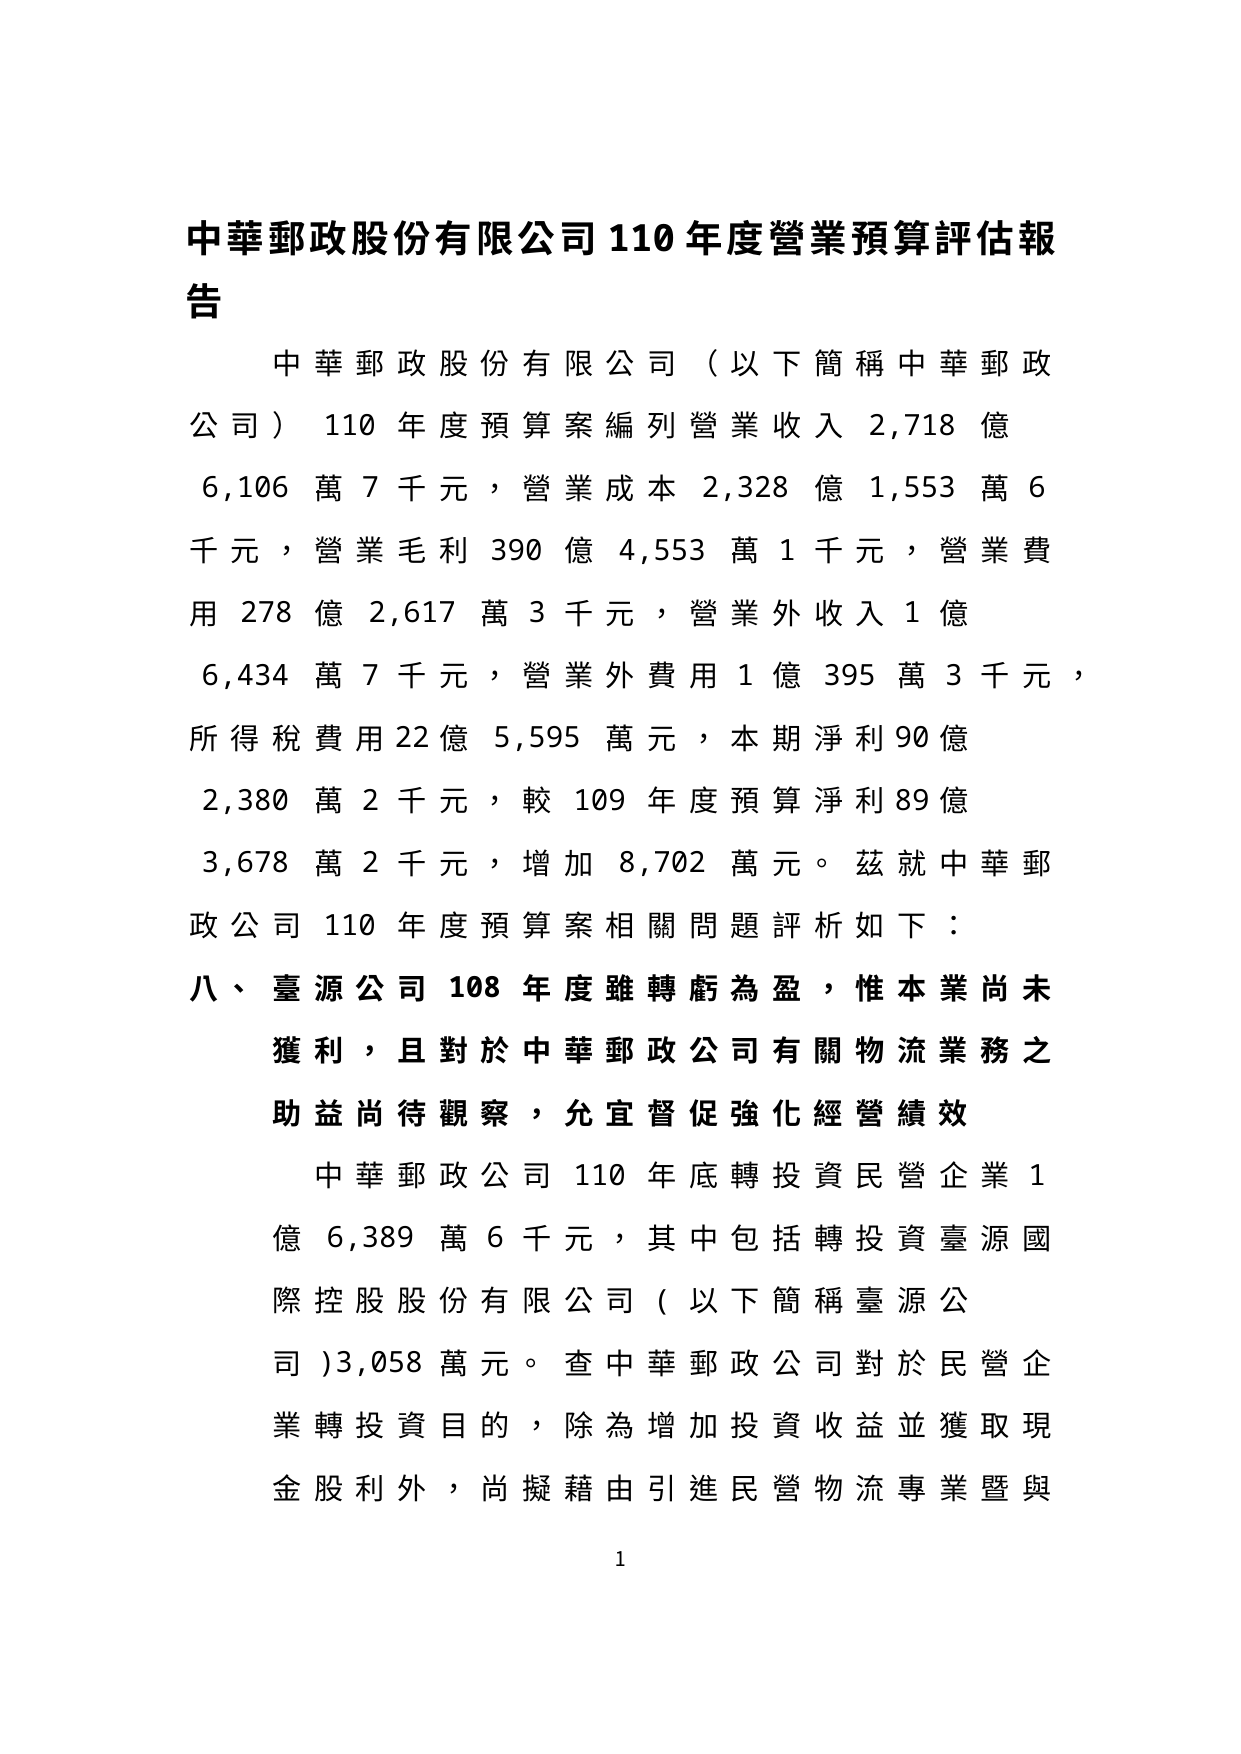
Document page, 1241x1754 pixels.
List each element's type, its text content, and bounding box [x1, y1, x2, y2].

text 中華郵政公司110年底轉投資民營企業1億6,389萬6千元，其中包括轉投資臺源國際控股股份有限公司(以下簡稱臺源公司)3,058萬元。查中華郵政公司對於民營企業轉投資目的，除為增加投資收益並獲取現金股利外，尚擬藉由引進民營物流專業暨與 [242, 1132, 1058, 1507]
text 中華郵政股份有限公司（以下簡稱中華郵政公司）110年度預算案編列營業收入2,718億6,106萬7千元，營業成本2,328億1,553萬6千元，營業毛利390億4,553萬1千元，營業費用278億2,617萬3千元，營業外收入1億6,434萬7千元，營業外費用1億395萬3千元，所得稅費用22億5,595萬元，本期淨利90億2,380萬2千元，較109年度預算淨利89億3,678萬2千元，增加8,702萬元。茲就中華郵政公司110年度預算案相關問題評析如下： [183, 320, 1058, 945]
text 八、臺源公司108年度雖轉虧為盈，惟本業尚未獲利，且對於中華郵政公司有關物流業務之助益尚待觀察，允宜督促強化經營績效 [183, 945, 1058, 1132]
text 中華郵政股份有限公司110年度營業預算評估報告 [183, 195, 1058, 320]
